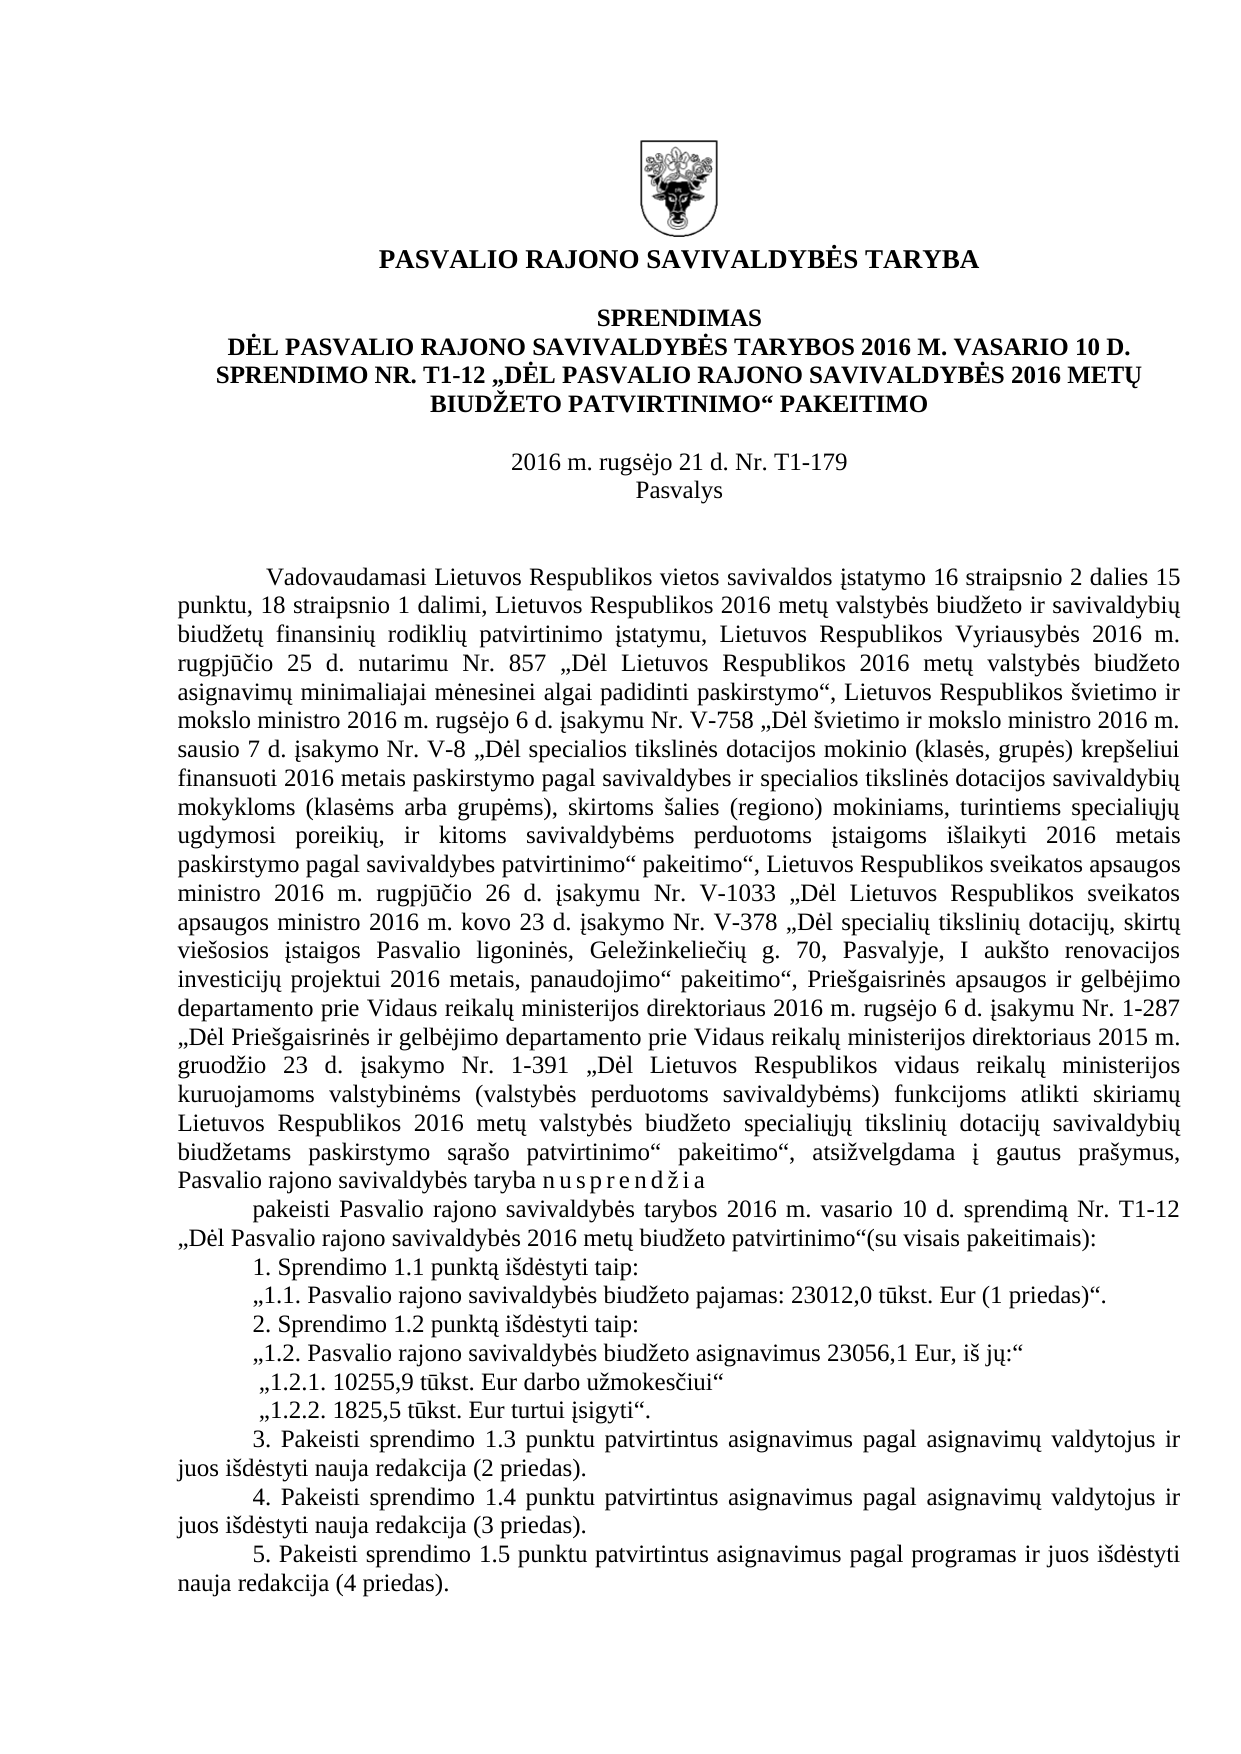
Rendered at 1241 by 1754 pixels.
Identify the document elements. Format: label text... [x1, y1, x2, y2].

text pakeisti Pasvalio rajono savivaldybės tarybos 2016 m. vasario 10 d. sprendimą Nr. T1-12 „Dėl Pasvalio rajono savivaldybės 2016 metų biudžeto patvirtinimo“(su visais pakeitimais): [177, 1194, 1181, 1252]
text 1. Sprendimo 1.1 punktą išdėstyti taip: [177, 1252, 1181, 1281]
text 5. Pakeisti sprendimo 1.5 punktu patvirtintus asignavimus pagal programas ir juos išdėstyti nauja redakcija (4 priedas). [177, 1539, 1181, 1597]
text 2016 m. rugsėjo 21 d. Nr. T1-179 [177, 447, 1181, 476]
text „1.2.1. 10255,9 tūkst. Eur darbo užmokesčiui“ [177, 1367, 1181, 1396]
text „1.2. Pasvalio rajono savivaldybės biudžeto asignavimus 23056,1 Eur, iš jų:“ [177, 1338, 1181, 1367]
text Vadovaudamasi Lietuvos Respublikos vietos savivaldos įstatymo 16 straipsnio 2 dalies 15 punktu, 18 straipsnio 1 dalimi, Lietuvos Respublikos 2016 metų valstybės biudžeto ir savivaldybių biudžetų finansinių rodiklių patvirtinimo įstatymu, Lietuvos Respublikos Vyriausybės 2016 m. rugpjūčio 25 d. nutarimu Nr. 857 „Dėl Lietuvos Respublikos 2016 metų valstybės biudžeto asignavimų minimaliajai mėnesinei algai padidinti paskirstymo“, Lietuvos Respublikos švietimo ir mokslo ministro 2016 m. rugsėjo 6 d. įsakymu Nr. V-758 „Dėl švietimo ir mokslo ministro 2016 m. sausio 7 d. įsakymo Nr. V-8 „Dėl specialios tikslinės dotacijos mokinio (klasės, grupės) krepšeliui finansuoti 2016 metais paskirstymo pagal savivaldybes ir specialios tikslinės dotacijos savivaldybių mokykloms (klasėms arba grupėms), skirtoms šalies (regiono) mokiniams, turintiems specialiųjų ugdymosi poreikių, ir kitoms savivaldybėms perduotoms įstaigoms išlaikyti 2016 metais paskirstymo pagal savivaldybes patvirtinimo“ pakeitimo“, Lietuvos Respublikos sveikatos apsaugos ministro 2016 m. rugpjūčio 26 d. įsakymu Nr. V-1033 „Dėl Lietuvos Respublikos sveikatos apsaugos ministro 2016 m. kovo 23 d. įsakymo Nr. V-378 „Dėl specialių tikslinių dotacijų, skirtų viešosios įstaigos Pasvalio ligoninės, Geležinkeliečių g. 70, Pasvalyje, I aukšto renovacijos investicijų projektui 2016 metais, panaudojimo“ pakeitimo“, Priešgaisrinės apsaugos ir gelbėjimo departamento prie Vidaus reikalų ministerijos direktoriaus 2016 m. rugsėjo 6 d. įsakymu Nr. 1-287 „Dėl Priešgaisrinės ir gelbėjimo departamento prie Vidaus reikalų ministerijos direktoriaus 2015 m. gruodžio 23 d. įsakymo Nr. 1-391 „Dėl Lietuvos Respublikos vidaus reikalų ministerijos kuruojamoms valstybinėms (valstybės perduotoms savivaldybėms) funkcijoms atlikti skiriamų Lietuvos Respublikos 2016 metų valstybės biudžeto specialiųjų tikslinių dotacijų savivaldybių biudžetams paskirstymo sąrašo patvirtinimo“ pakeitimo“, atsižvelgdama į gautus prašymus, Pasvalio rajono savivaldybės taryba nusprendžia [177, 562, 1181, 1194]
text „1.1. Pasvalio rajono savivaldybės biudžeto pajamas: 23012,0 tūkst. Eur (1 priedas)“. [177, 1281, 1181, 1309]
text 4. Pakeisti sprendimo 1.4 punktu patvirtintus asignavimus pagal asignavimų valdytojus ir juos išdėstyti nauja redakcija (3 priedas). [177, 1482, 1181, 1539]
text Dėl Pasvalio rajono savivaldybės tarybos 2016 m. vasario 10 d. sprendimo Nr. T1-12 „Dėl pasvalio rajono savivaldybės 2016 metų biudžeto patvirtinimo“ pakeitimo [177, 332, 1181, 418]
text Sprendimas [177, 303, 1181, 332]
text „1.2.2. 1825,5 tūkst. Eur turtui įsigyti“. [177, 1396, 1181, 1424]
text 3. Pakeisti sprendimo 1.3 punktu patvirtintus asignavimus pagal asignavimų valdytojus ir juos išdėstyti nauja redakcija (2 priedas). [177, 1424, 1181, 1482]
text Pasvalys [177, 476, 1181, 504]
text 2. Sprendimo 1.2 punktą išdėstyti taip: [177, 1309, 1181, 1338]
text Pasvalio rajono savivaldybės taryba [177, 243, 1181, 274]
